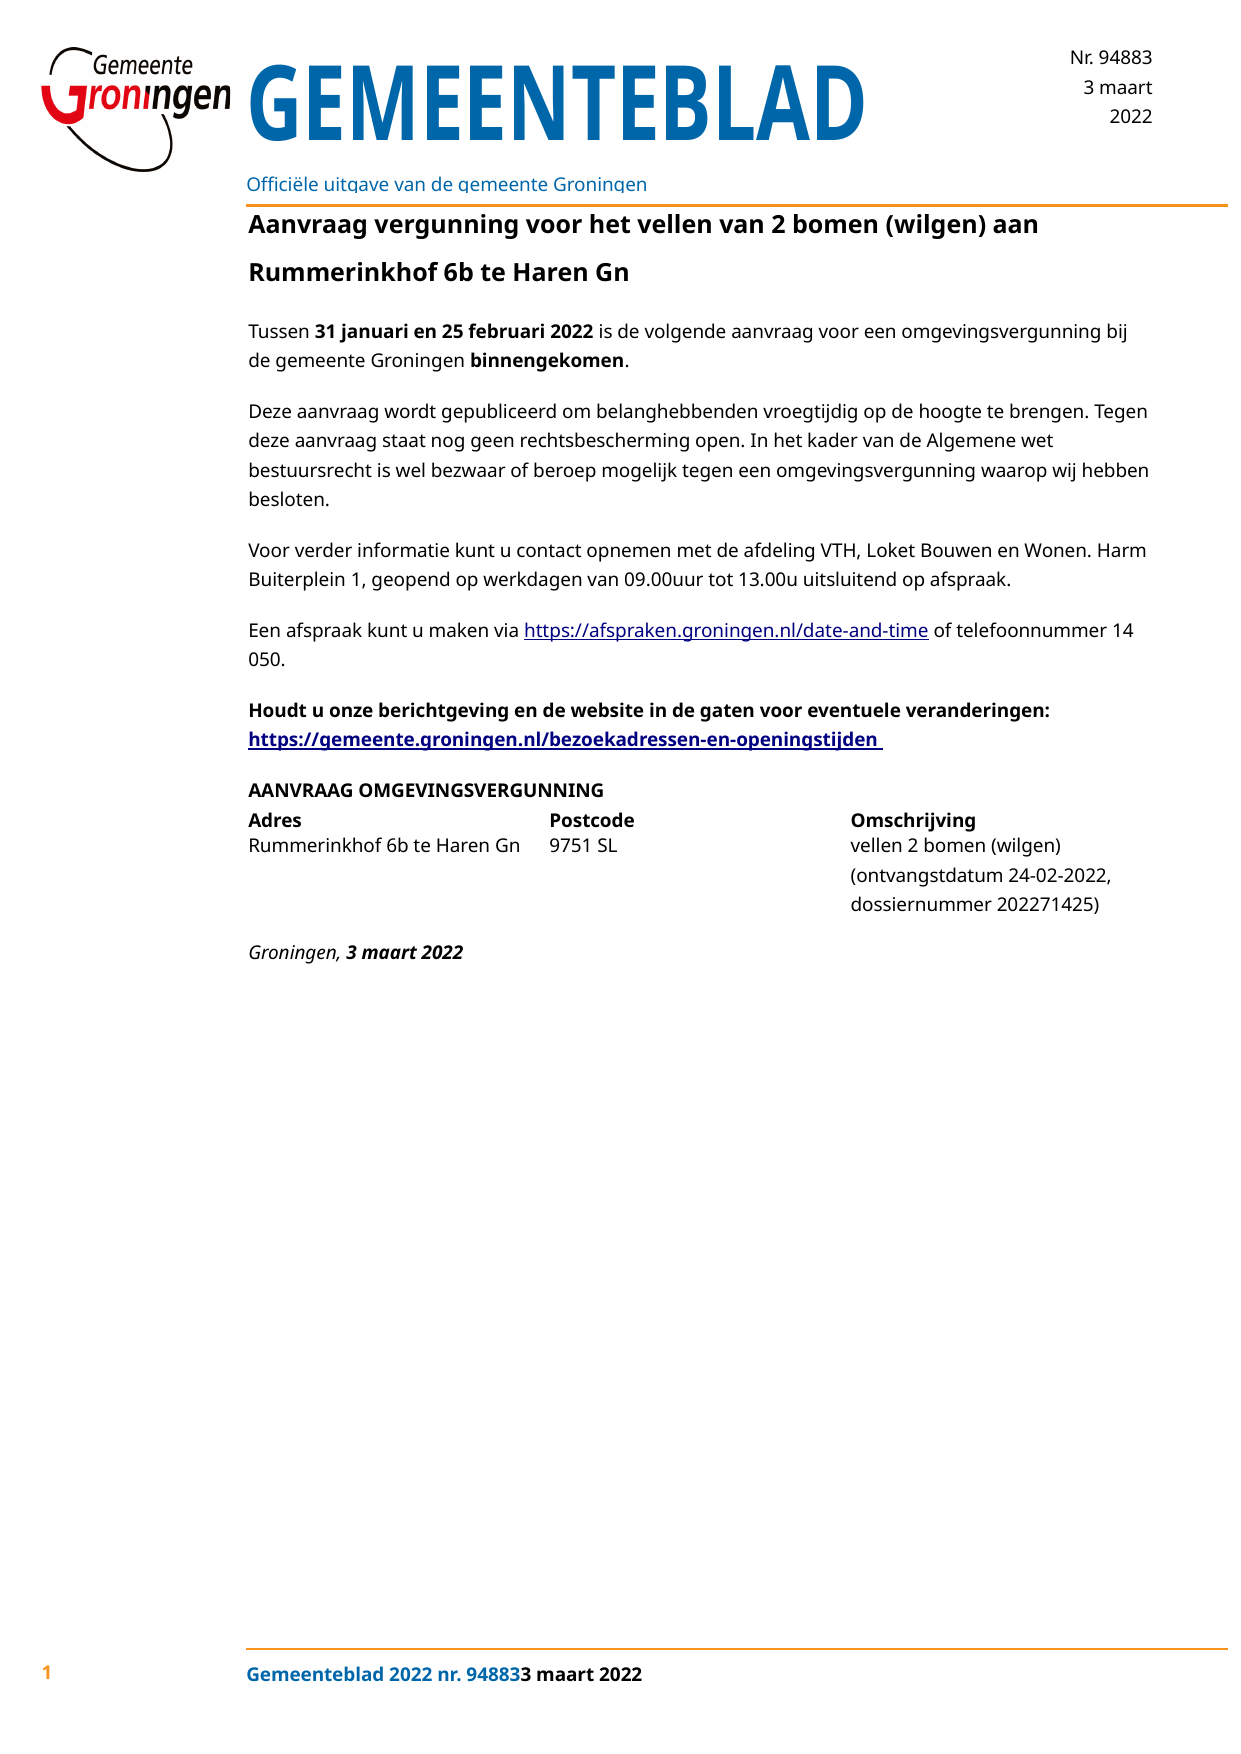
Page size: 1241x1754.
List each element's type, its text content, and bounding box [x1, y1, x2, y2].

table_cell Rummerinkhof 6b te Haren Gn [248, 833, 549, 917]
text Aanvraag vergunning voor het vellen van 2 bomen (wilgen) aan Rummerinkhof 6b te Haren Gn [248, 207, 1152, 288]
table_header Omschrijving [850, 807, 1152, 832]
table_cell vellen 2 bomen (wilgen) (ontvangstdatum 24-02-2022, dossiernummer 202271425) [850, 833, 1152, 917]
picture [41, 47, 231, 172]
text Groningen, 3 maart 2022 [248, 939, 1152, 964]
text Voor verder informatie kunt u contact opnemen met de afdeling VTH, Loket Bouwen en Wonen. Harm Buiterplein 1, geopend op werkdagen van 09.00uur tot 13.00u uitsluitend op afspraak. [248, 537, 1152, 592]
text Tussen 31 januari en 25 februari 2022 is de volgende aanvraag voor een omgevingsvergunning bij de gemeente Groningen binnengekomen. [248, 318, 1152, 373]
table_header Postcode [549, 807, 850, 832]
text Een afspraak kunt u maken via https://afspraken.groningen.nl/date-and-time of telefoonnummer 14 050. [248, 617, 1152, 672]
text Houdt u onze berichtgeving en de website in de gaten voor eventuele veranderingen: https://gemeente.groningen.nl/bezoekadressen-en-openingstijden [248, 697, 1152, 752]
text Deze aanvraag wordt gepubliceerd om belanghebbenden vroegtijdig op de hoogte te brengen. Tegen deze aanvraag staat nog geen rechtsbescherming open. In het kader van de Algemene wet bestuursrecht is wel bezwaar of beroep mogelijk tegen een omgevingsvergunning waarop wij hebben besloten. [248, 398, 1152, 512]
table_header Adres [248, 807, 549, 832]
text AANVRAAG OMGEVINGSVERGUNNING [248, 777, 1152, 803]
table_cell 9751 SL [549, 833, 850, 917]
